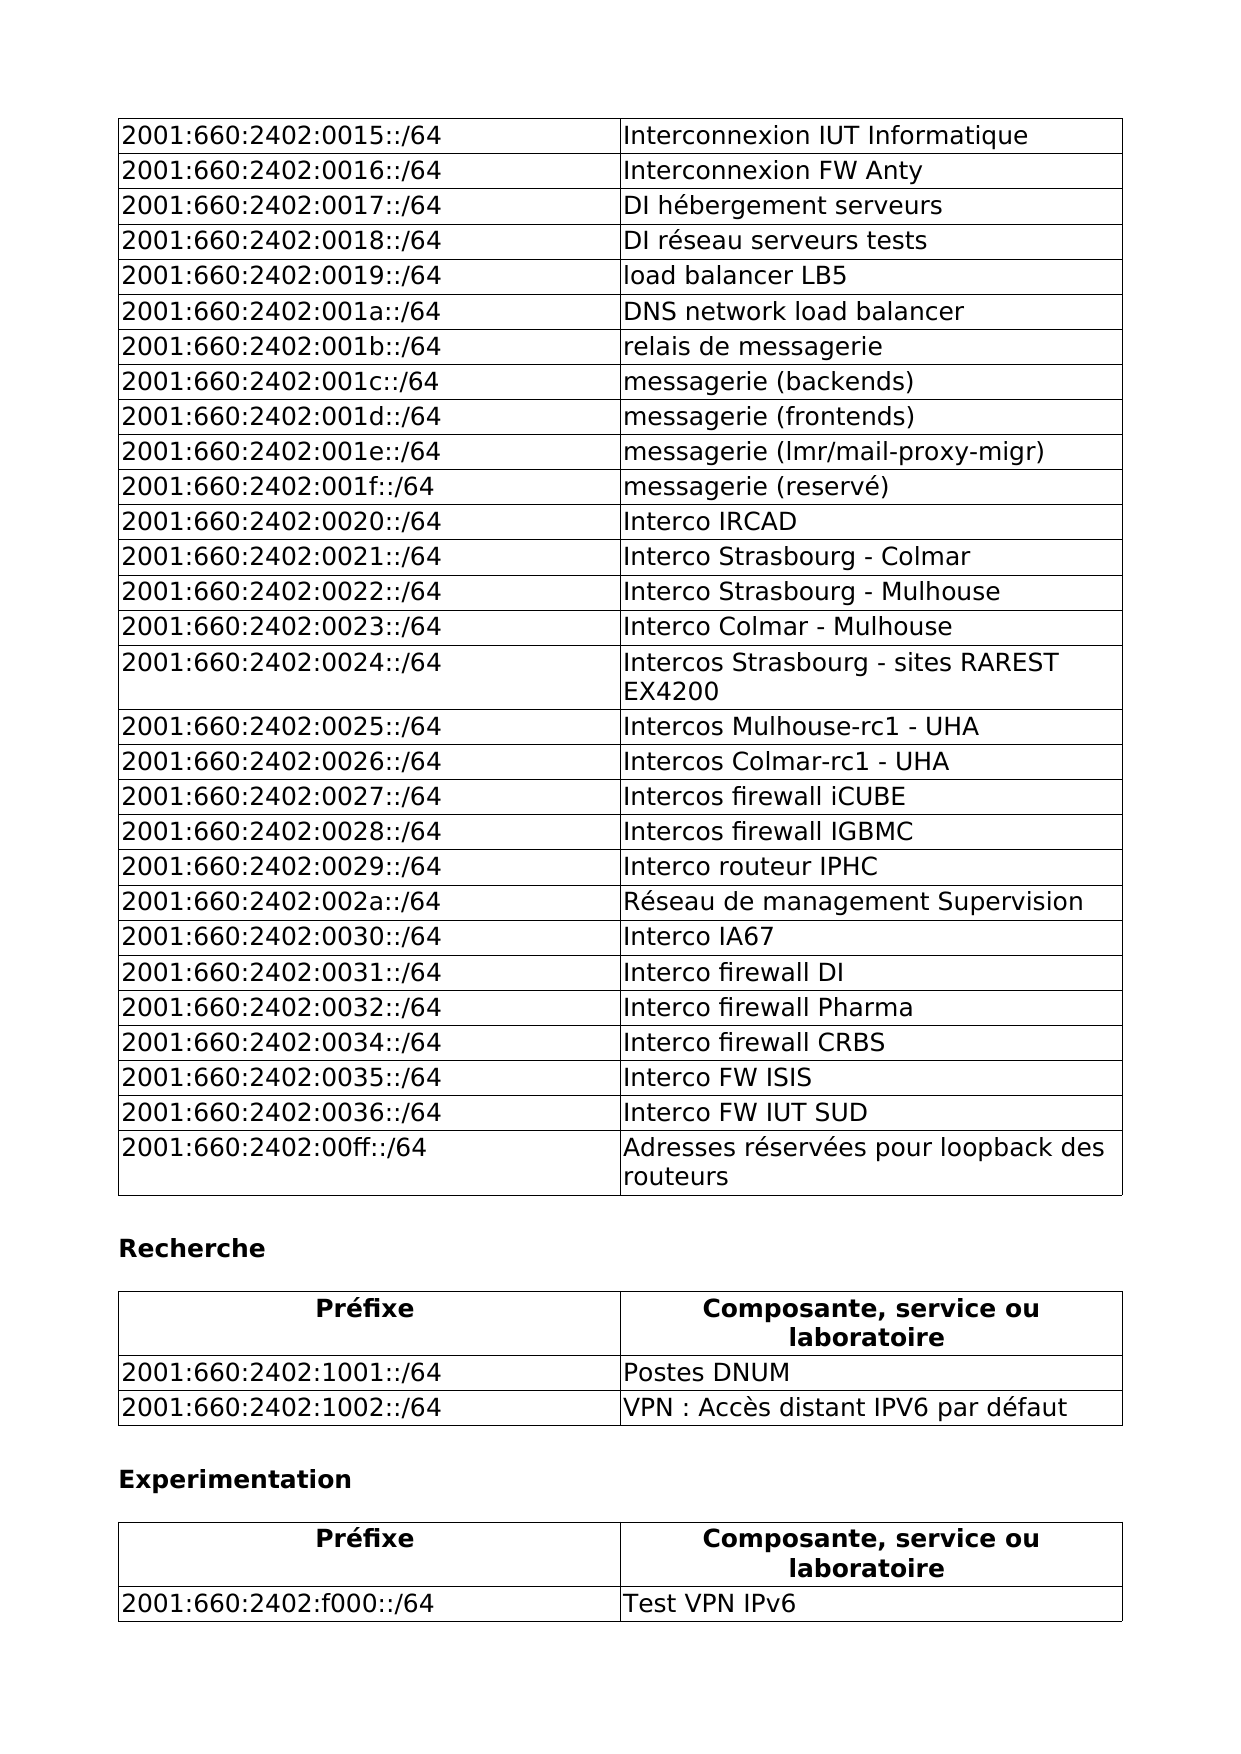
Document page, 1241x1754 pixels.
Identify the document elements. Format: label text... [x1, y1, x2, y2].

subtitle Recherche [118, 1234, 1122, 1263]
table_cell messagerie (reservé) [621, 470, 1122, 504]
table_cell Intercos Strasbourg - sites RAREST EX4200 [621, 646, 1122, 709]
table_cell Intercos firewall iCUBE [621, 780, 1122, 814]
table_cell relais de messagerie [621, 330, 1122, 364]
table_cell Test VPN IPv6 [621, 1587, 1122, 1621]
table_cell DI hébergement serveurs [621, 189, 1122, 223]
table_cell 2001:660:2402:0019::/64 [119, 260, 620, 294]
table_cell 2001:660:2402:0021::/64 [119, 540, 620, 574]
table_cell 2001:660:2402:0016::/64 [119, 154, 620, 188]
table_cell 2001:660:2402:0035::/64 [119, 1061, 620, 1095]
table_cell 2001:660:2402:1002::/64 [119, 1391, 620, 1425]
table_cell 2001:660:2402:001c::/64 [119, 365, 620, 399]
table_cell Interco Colmar - Mulhouse [621, 611, 1122, 645]
table_cell 2001:660:2402:0036::/64 [119, 1096, 620, 1130]
table_cell 2001:660:2402:0025::/64 [119, 710, 620, 744]
table_cell 2001:660:2402:0017::/64 [119, 189, 620, 223]
table_cell 2001:660:2402:0023::/64 [119, 611, 620, 645]
table_cell 2001:660:2402:0027::/64 [119, 780, 620, 814]
table_cell DI réseau serveurs tests [621, 225, 1122, 258]
table_cell Interco FW ISIS [621, 1061, 1122, 1095]
table_cell Interco firewall DI [621, 956, 1122, 990]
table_cell 2001:660:2402:0030::/64 [119, 921, 620, 955]
table_cell 2001:660:2402:0020::/64 [119, 505, 620, 539]
table_cell DNS network load balancer [621, 295, 1122, 329]
table_cell 2001:660:2402:0028::/64 [119, 815, 620, 849]
table_header Composante, service ou laboratoire [621, 1292, 1122, 1355]
table_cell 2001:660:2402:0015::/64 [119, 119, 620, 153]
table_cell Interco firewall Pharma [621, 991, 1122, 1025]
table_cell 2001:660:2402:002a::/64 [119, 886, 620, 919]
table_cell Réseau de management Supervision [621, 886, 1122, 919]
table_cell Postes DNUM [621, 1356, 1122, 1390]
table_cell 2001:660:2402:0026::/64 [119, 745, 620, 779]
table_cell load balancer LB5 [621, 260, 1122, 294]
table_cell 2001:660:2402:0029::/64 [119, 850, 620, 884]
table_cell 2001:660:2402:001a::/64 [119, 295, 620, 329]
table_cell 2001:660:2402:0031::/64 [119, 956, 620, 990]
table_cell 2001:660:2402:0024::/64 [119, 646, 620, 709]
table_cell Interco Strasbourg - Mulhouse [621, 576, 1122, 609]
table_header Préfixe [119, 1292, 620, 1355]
table_cell 2001:660:2402:001f::/64 [119, 470, 620, 504]
table_cell Interco FW IUT SUD [621, 1096, 1122, 1130]
table_cell Intercos Colmar-rc1 - UHA [621, 745, 1122, 779]
table_cell 2001:660:2402:0018::/64 [119, 225, 620, 258]
table_cell VPN : Accès distant IPV6 par défaut [621, 1391, 1122, 1425]
table_cell messagerie (lmr/mail-proxy-migr) [621, 435, 1122, 469]
table_cell Interco IA67 [621, 921, 1122, 955]
table_cell messagerie (backends) [621, 365, 1122, 399]
table_cell Intercos Mulhouse-rc1 - UHA [621, 710, 1122, 744]
table_cell Interco routeur IPHC [621, 850, 1122, 884]
table_cell messagerie (frontends) [621, 400, 1122, 434]
table_cell Interco Strasbourg - Colmar [621, 540, 1122, 574]
table_cell 2001:660:2402:00ff::/64 [119, 1131, 620, 1194]
table_cell 2001:660:2402:001d::/64 [119, 400, 620, 434]
table_cell Interconnexion FW Anty [621, 154, 1122, 188]
table_cell Intercos firewall IGBMC [621, 815, 1122, 849]
table_cell Interconnexion IUT Informatique [621, 119, 1122, 153]
table_header Préfixe [119, 1523, 620, 1586]
table_cell 2001:660:2402:001b::/64 [119, 330, 620, 364]
subtitle Experimentation [118, 1465, 1122, 1494]
table_cell 2001:660:2402:0032::/64 [119, 991, 620, 1025]
table_cell Adresses réservées pour loopback des routeurs [621, 1131, 1122, 1194]
table_cell 2001:660:2402:001e::/64 [119, 435, 620, 469]
table_cell Interco firewall CRBS [621, 1026, 1122, 1060]
table_cell 2001:660:2402:f000::/64 [119, 1587, 620, 1621]
table_cell 2001:660:2402:0034::/64 [119, 1026, 620, 1060]
table_cell 2001:660:2402:1001::/64 [119, 1356, 620, 1390]
table_header Composante, service ou laboratoire [621, 1523, 1122, 1586]
table_cell 2001:660:2402:0022::/64 [119, 576, 620, 609]
table_cell Interco IRCAD [621, 505, 1122, 539]
